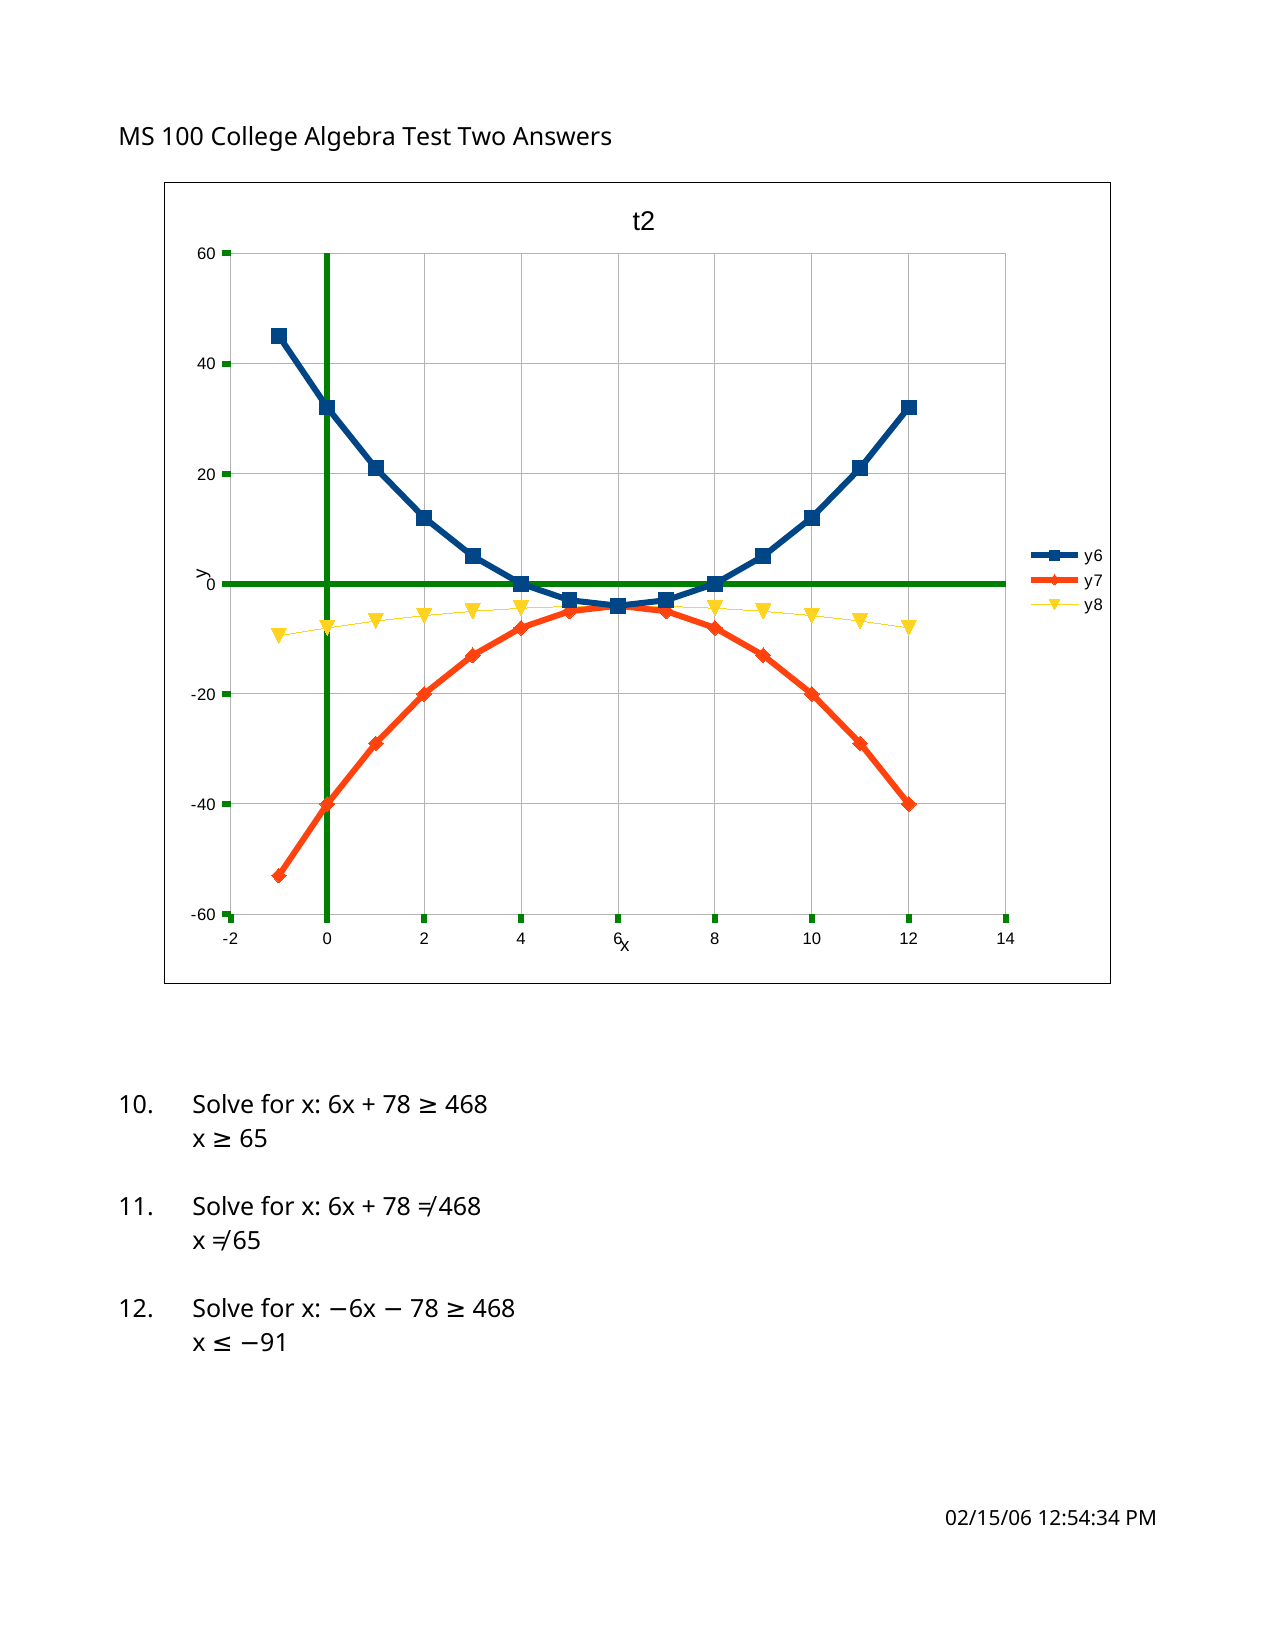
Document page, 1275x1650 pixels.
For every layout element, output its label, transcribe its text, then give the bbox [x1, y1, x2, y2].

text x ≤ −91 [118, 1325, 1157, 1359]
text x ≥ 65 [118, 1120, 1157, 1154]
text x ≠ 65 [118, 1223, 1157, 1257]
text 12. Solve for x: −6x − 78 ≥ 468 [118, 1291, 1157, 1325]
text 10. Solve for x: 6x + 78 ≥ 468 [118, 1086, 1157, 1120]
text 11. Solve for x: 6x + 78 ≠ 468 [118, 1188, 1157, 1223]
